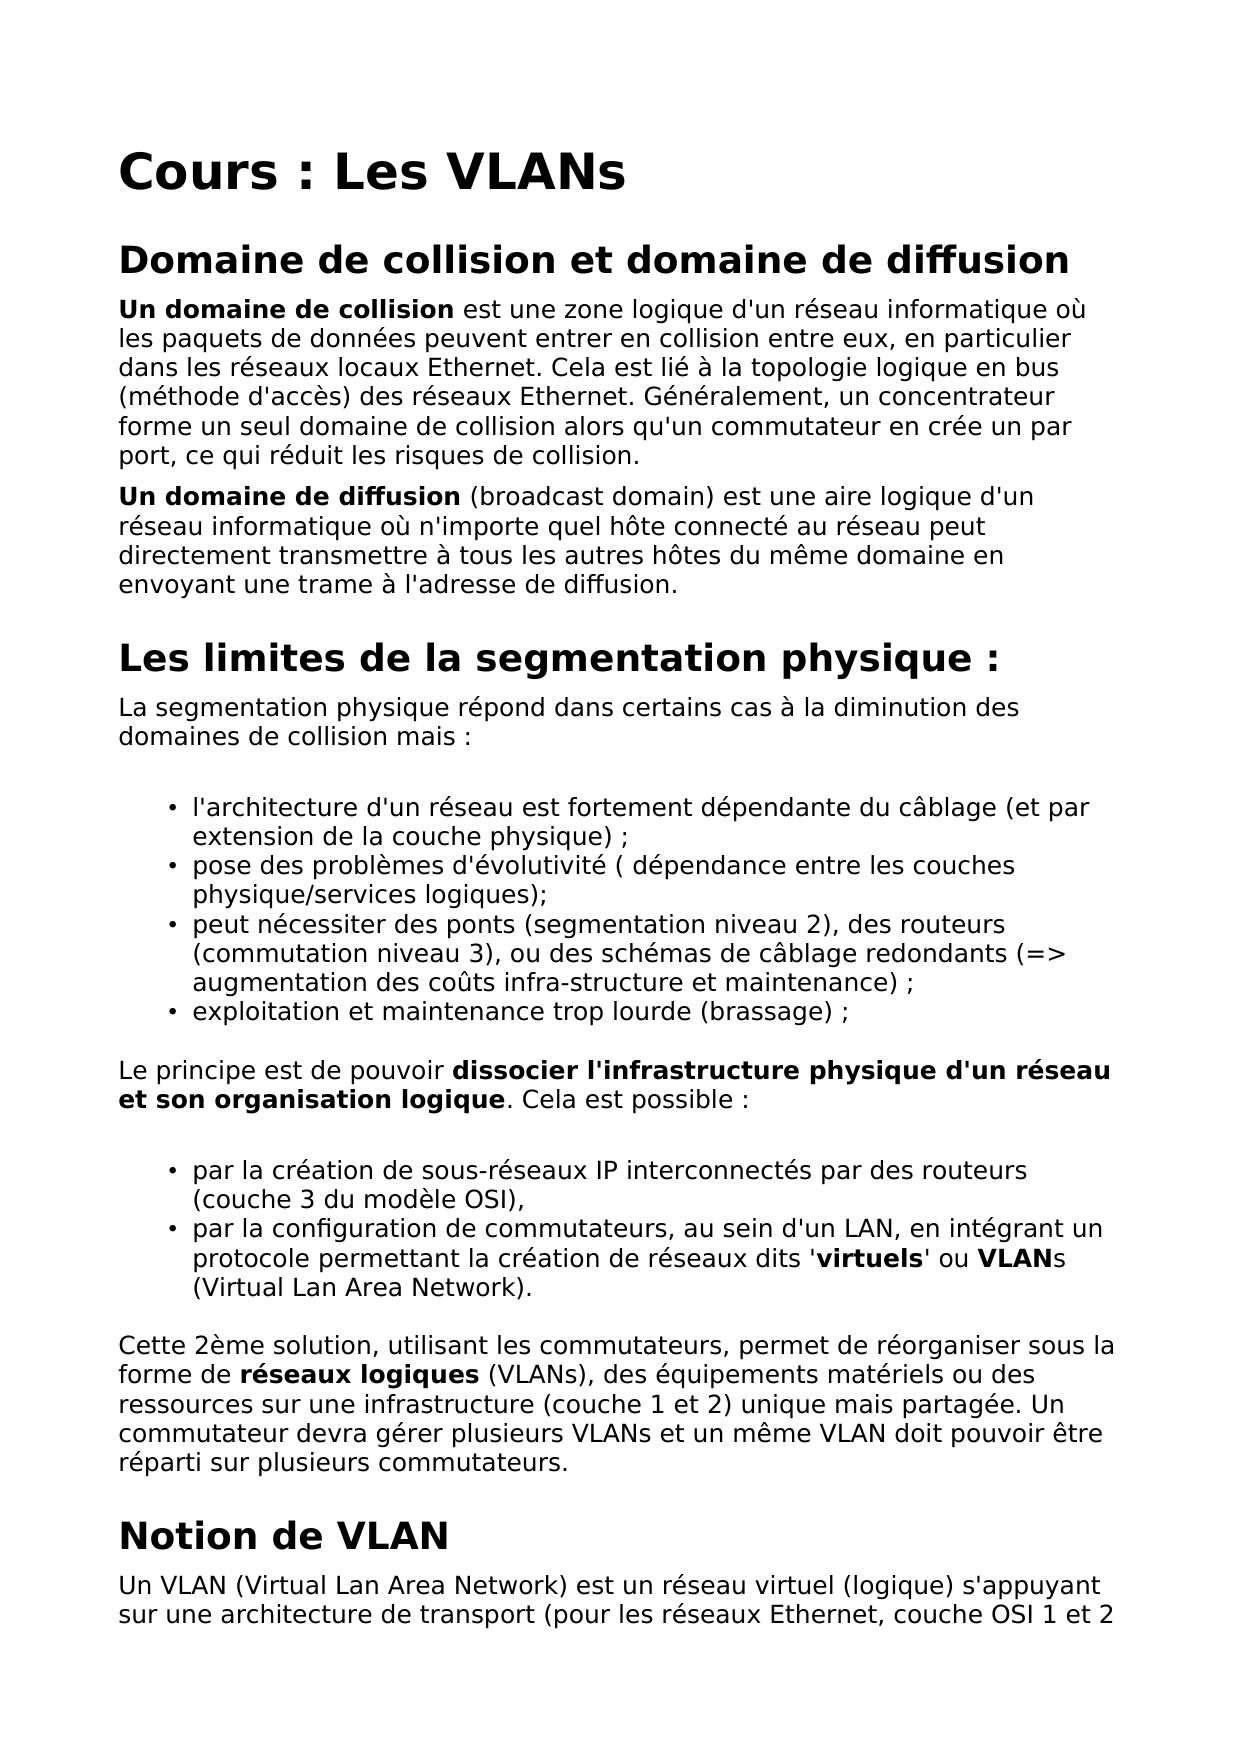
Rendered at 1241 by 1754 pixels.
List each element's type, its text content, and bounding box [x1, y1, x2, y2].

text La segmentation physique répond dans certains cas à la diminution des domaines de collision mais : [118, 693, 1122, 751]
subtitle Notion de VLAN [118, 1515, 1122, 1558]
subtitle Domaine de collision et domaine de diffusion [118, 239, 1122, 282]
subtitle Les limites de la segmentation physique : [118, 637, 1122, 680]
list pose des problèmes d'évolutivité ( dépendance entre les couches physique/services logiques); [177, 851, 1122, 910]
text Un domaine de collision est une zone logique d'un réseau informatique où les paquets de données peuvent entrer en collision entre eux, en particulier dans les réseaux locaux Ethernet. Cela est lié à la topologie logique en bus (méthode d'accès) des réseaux Ethernet. Généralement, un concentrateur forme un seul domaine de collision alors qu'un commutateur en crée un par port, ce qui réduit les risques de collision. [118, 295, 1122, 470]
list par la création de sous-réseaux IP interconnectés par des routeurs (couche 3 du modèle OSI), [177, 1156, 1122, 1214]
subtitle Cours : Les VLANs [118, 143, 1122, 201]
list l'architecture d'un réseau est fortement dépendante du câblage (et par extension de la couche physique) ; [177, 793, 1122, 851]
text Un domaine de diffusion (broadcast domain) est une aire logique d'un réseau informatique où n'importe quel hôte connecté au réseau peut directement transmettre à tous les autres hôtes du même domaine en envoyant une trame à l'adresse de diffusion. [118, 482, 1122, 599]
text Cette 2ème solution, utilisant les commutateurs, permet de réorganiser sous la forme de réseaux logiques (VLANs), des équipements matériels ou des ressources sur une infrastructure (couche 1 et 2) unique mais partagée. Un commutateur devra gérer plusieurs VLANs et un même VLAN doit pouvoir être réparti sur plusieurs commutateurs. [118, 1332, 1122, 1477]
list par la configuration de commutateurs, au sein d'un LAN, en intégrant un protocole permettant la création de réseaux dits 'virtuels' ou VLANs (Virtual Lan Area Network). [177, 1214, 1122, 1302]
list exploitation et maintenance trop lourde (brassage) ; [177, 997, 1122, 1026]
text Un VLAN (Virtual Lan Area Network) est un réseau virtuel (logique) s'appuyant sur une architecture de transport (pour les réseaux Ethernet, couche OSI 1 et 2 [118, 1571, 1122, 1629]
list peut nécessiter des ponts (segmentation niveau 2), des routeurs (commutation niveau 3), ou des schémas de câblage redondants (=> augmentation des coûts infra-structure et maintenance) ; [177, 910, 1122, 997]
text Le principe est de pouvoir dissocier l'infrastructure physique d'un réseau et son organisation logique. Cela est possible : [118, 1056, 1122, 1114]
